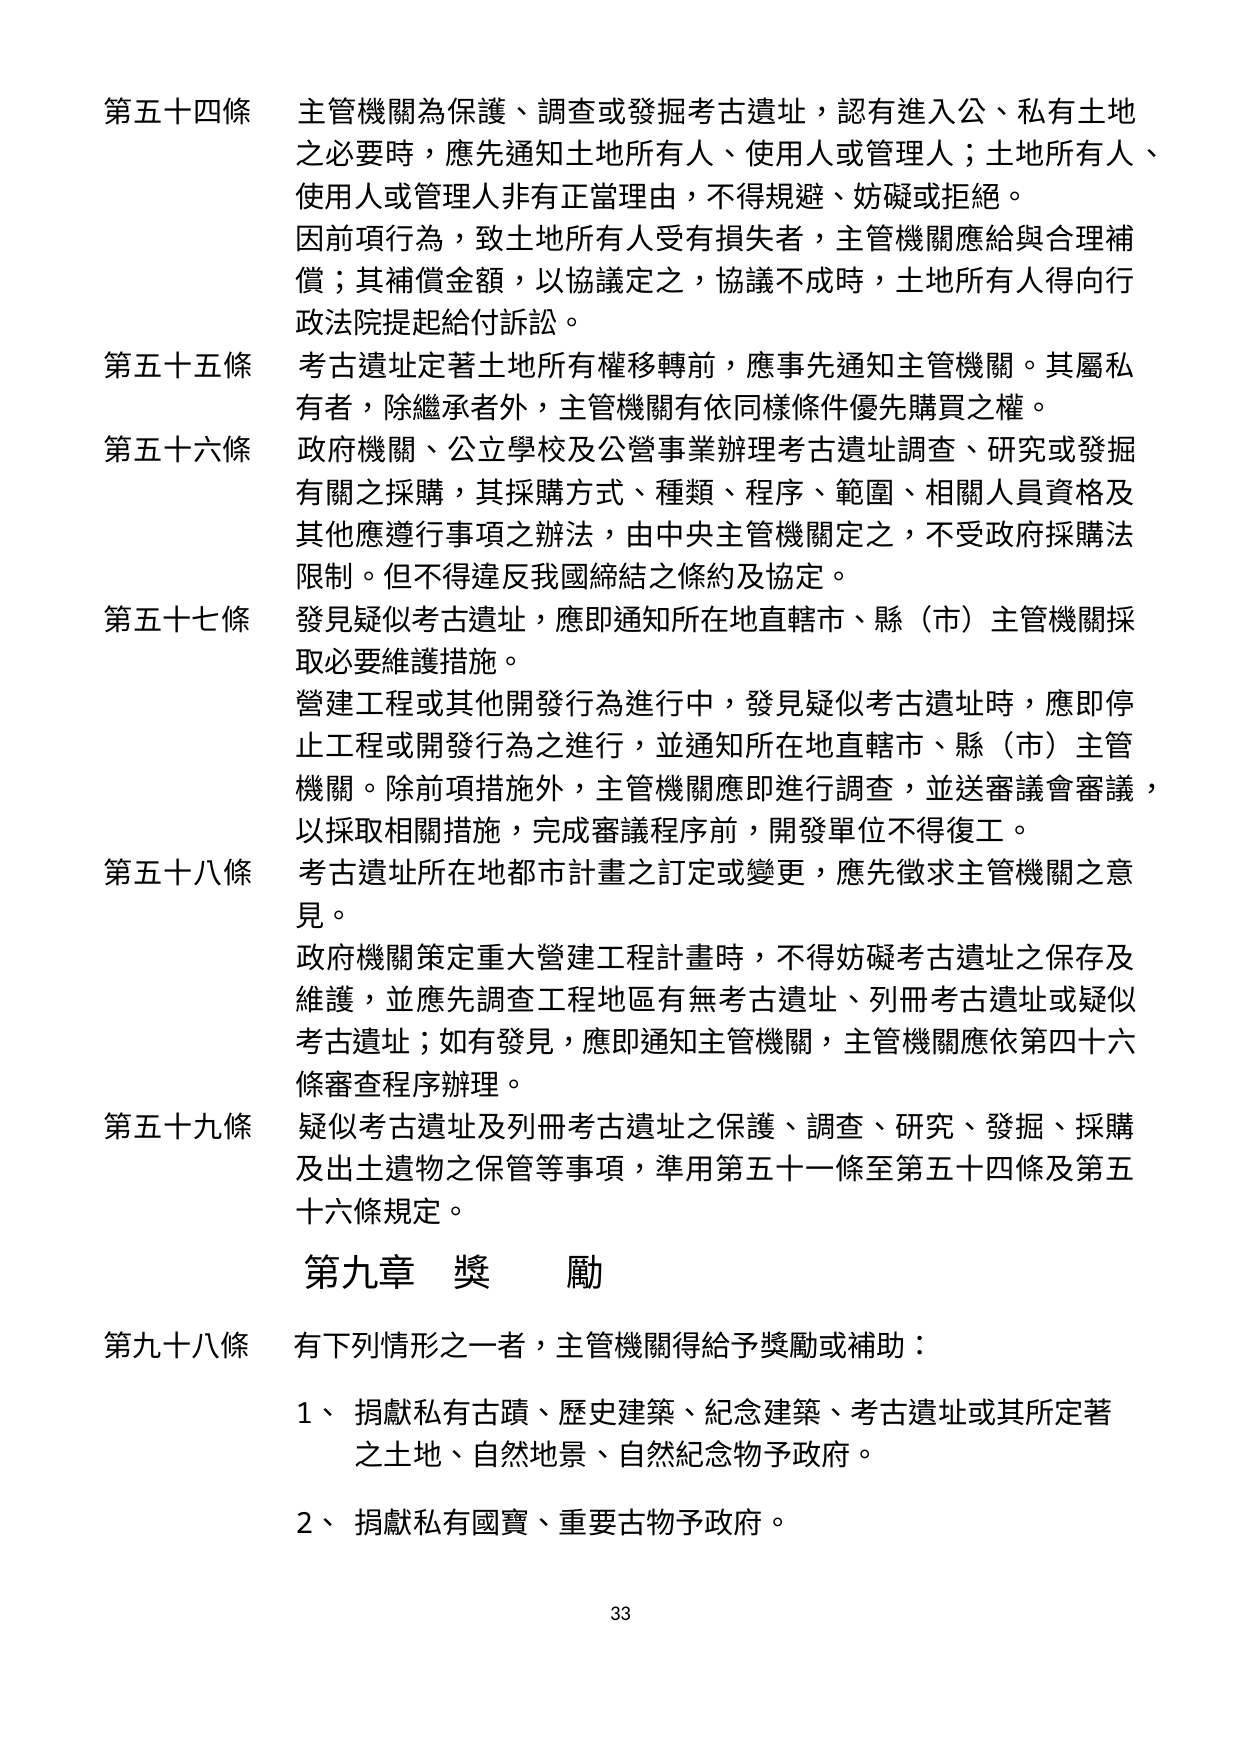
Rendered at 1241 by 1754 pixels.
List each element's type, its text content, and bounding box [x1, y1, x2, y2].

list 捐獻私有古蹟、歷史建築、紀念建築、考古遺址或其所定著之土地、自然地景、自然紀念物予政府。 [295, 1389, 1137, 1474]
text 第五十六條 政府機關、公立學校及公營事業辦理考古遺址調查、研究或發掘有關之採購，其採購方式、種類、程序、範圍、相關人員資格及其他應遵行事項之辦法，由中央主管機關定之，不受政府採購法限制。但不得違反我國締結之條約及協定。 [103, 427, 1137, 596]
text 營建工程或其他開發行為進行中，發見疑似考古遺址時，應即停止工程或開發行為之進行，並通知所在地直轄市、縣（市）主管機關。除前項措施外，主管機關應即進行調查，並送審議會審議，以採取相關措施，完成審議程序前，開發單位不得復工。 [295, 681, 1137, 850]
text 第五十八條 考古遺址所在地都市計畫之訂定或變更，應先徵求主管機關之意見。 [103, 850, 1137, 934]
text 第五十四條 主管機關為保護、調查或發掘考古遺址，認有進入公、私有土地之必要時，應先通知土地所有人、使用人或管理人；土地所有人、使用人或管理人非有正當理由，不得規避、妨礙或拒絕。 [103, 89, 1137, 216]
text 因前項行為，致土地所有人受有損失者，主管機關應給與合理補償；其補償金額，以協議定之，協議不成時，土地所有人得向行政法院提起給付訴訟。 [295, 216, 1137, 342]
text 第五十五條 考古遺址定著土地所有權移轉前，應事先通知主管機關。其屬私有者，除繼承者外，主管機關有依同樣條件優先購買之權。 [103, 342, 1137, 427]
text 第九章 獎 勵 [303, 1243, 1137, 1297]
text 政府機關策定重大營建工程計畫時，不得妨礙考古遺址之保存及維護，並應先調查工程地區有無考古遺址、列冊考古遺址或疑似考古遺址；如有發見，應即通知主管機關，主管機關應依第四十六條審查程序辦理。 [287, 934, 1137, 1104]
text 第五十七條 發見疑似考古遺址，應即通知所在地直轄市、縣（市）主管機關採取必要維護措施。 [103, 596, 1137, 681]
list 捐獻私有國寶、重要古物予政府。 [295, 1499, 1137, 1542]
text 第九十八條 有下列情形之一者，主管機關得給予獎勵或補助： [103, 1322, 1137, 1364]
text 第五十九條 疑似考古遺址及列冊考古遺址之保護、調查、研究、發掘、採購及出土遺物之保管等事項，準用第五十一條至第五十四條及第五十六條規定。 [103, 1104, 1137, 1231]
